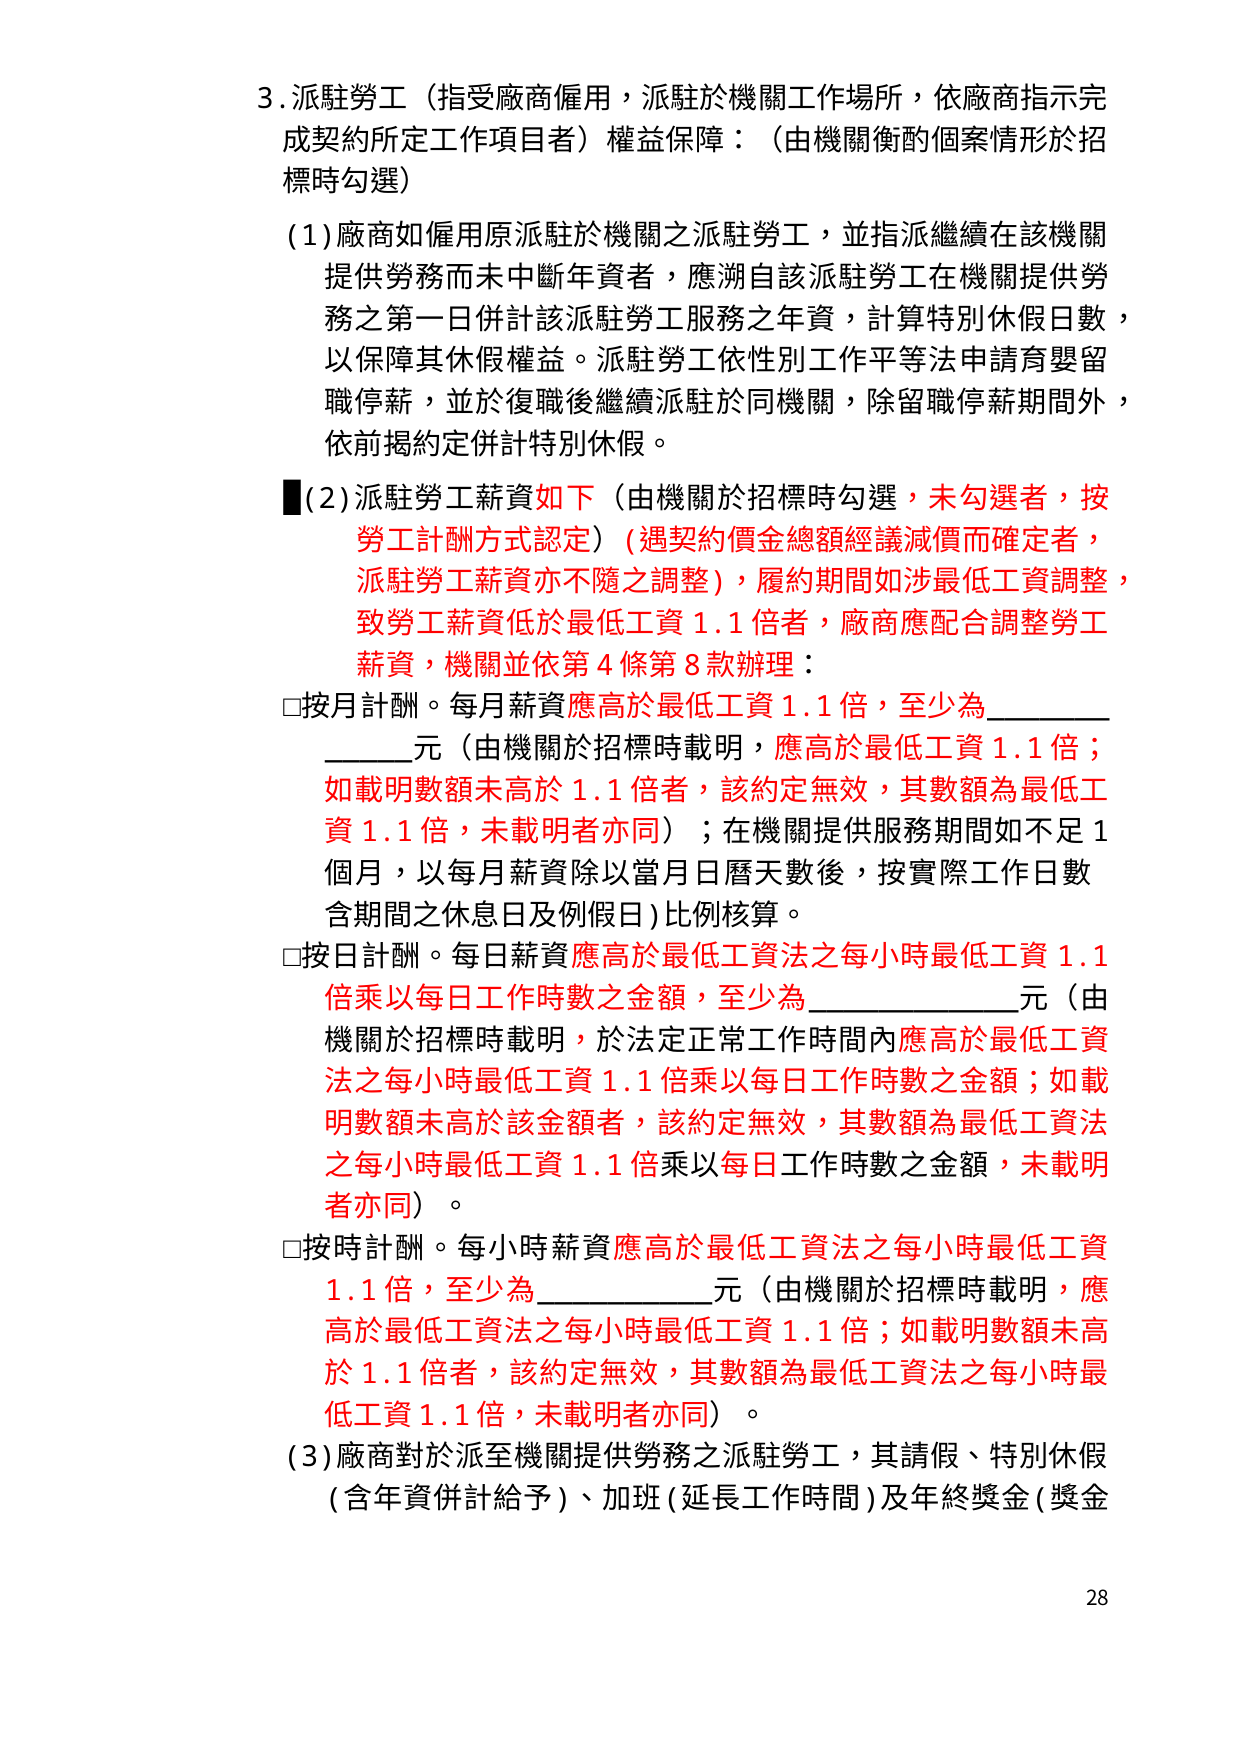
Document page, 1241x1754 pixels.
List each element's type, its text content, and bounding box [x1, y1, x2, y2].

text 3.派駐勞工（指受廠商僱用，派駐於機關工作場所，依廠商指示完成契約所定工作項目者）權益保障：（由機關衡酌個案情形於招標時勾選） [256, 75, 1109, 200]
text □按日計酬。每日薪資應高於最低工資法之每小時最低工資1.1倍乘以每日工作時數之金額，至少為____________元（由機關於招標時載明，於法定正常工作時間內應高於最低工資法之每小時最低工資1.1倍乘以每日工作時數之金額；如載明數額未高於該金額者，該約定無效，其數額為最低工資法之每小時最低工資1.1倍乘以每日工作時數之金額，未載明者亦同）。 [283, 933, 1109, 1225]
text (3)廠商對於派至機關提供勞務之派駐勞工，其請假、特別休假(含年資併計給予)、加班(延長工作時間)及年終獎金(獎金 [283, 1433, 1109, 1517]
text (1)廠商如僱用原派駐於機關之派駐勞工，並指派繼續在該機關提供勞務而未中斷年資者，應溯自該派駐勞工在機關提供勞務之第一日併計該派駐勞工服務之年資，計算特別休假日數，以保障其休假權益。派駐勞工依性別工作平等法申請育嬰留職停薪，並於復職後繼續派駐於同機關，除留職停薪期間外，依前揭約定併計特別休假。 [283, 212, 1109, 462]
text █(2)派駐勞工薪資如下（由機關於招標時勾選，未勾選者，按勞工計酬方式認定）(遇契約價金總額經議減價而確定者，派駐勞工薪資亦不隨之調整)，履約期間如涉最低工資調整，致勞工薪資低於最低工資1.1倍者，廠商應配合調整勞工薪資，機關並依第4條第8款辦理： [283, 475, 1109, 683]
text □按時計酬。每小時薪資應高於最低工資法之每小時最低工資1.1倍，至少為__________元（由機關於招標時載明，應高於最低工資法之每小時最低工資1.1倍；如載明數額未高於1.1倍者，該約定無效，其數額為最低工資法之每小時最低工資1.1倍，未載明者亦同）。 [283, 1225, 1109, 1433]
text □按月計酬。每月薪資應高於最低工資1.1倍，至少為____________元（由機關於招標時載明，應高於最低工資1.1倍；如載明數額未高於1.1倍者，該約定無效，其數額為最低工資1.1倍，未載明者亦同）；在機關提供服務期間如不足1個月，以每月薪資除以當月日曆天數後，按實際工作日數 (含期間之休息日及例假日)比例核算。 [283, 683, 1109, 933]
